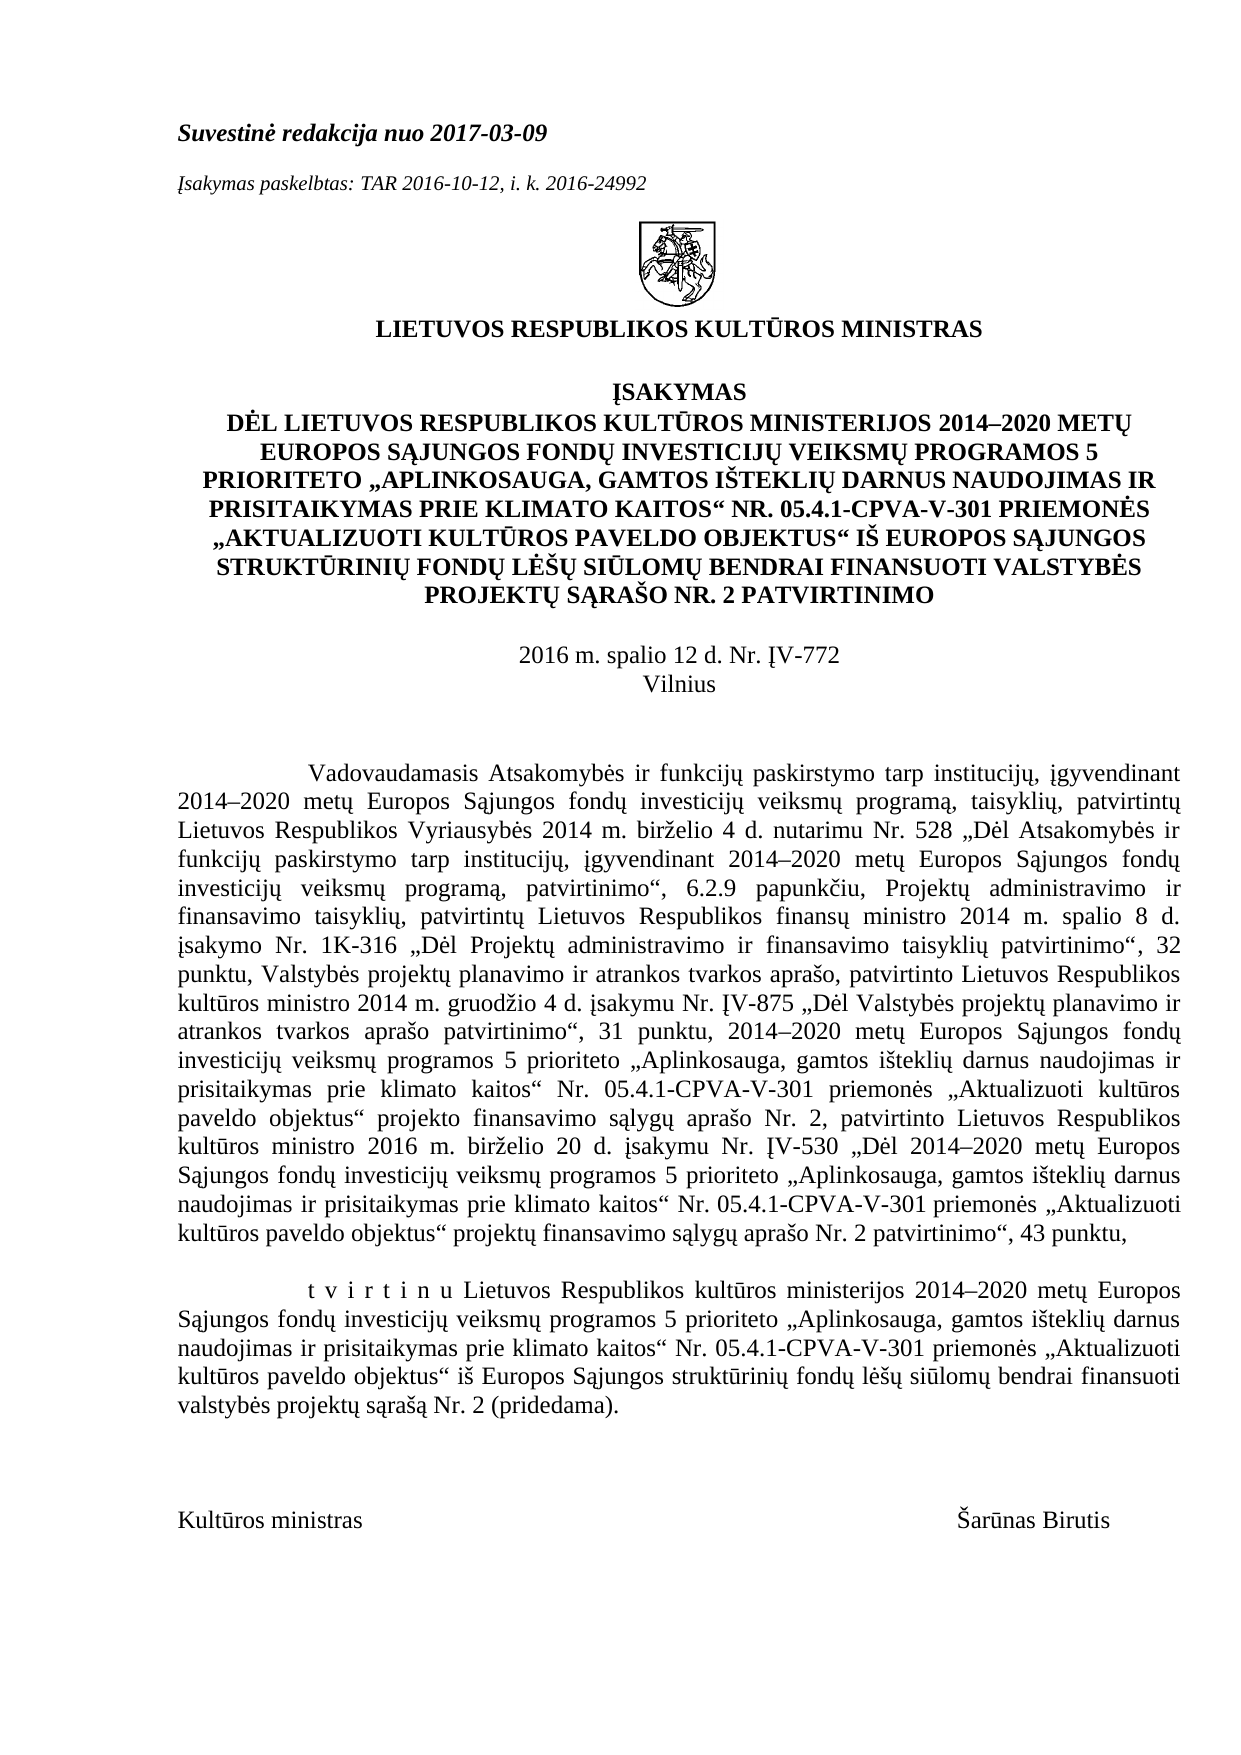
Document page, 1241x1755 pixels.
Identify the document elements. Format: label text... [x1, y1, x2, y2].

text 2016 m. spalio 12 d. Nr. ĮV-772 [177, 640, 1181, 669]
text Suvestinė redakcija nuo 2017-03-09 [177, 118, 1181, 147]
text Kultūros ministras Šarūnas Birutis [177, 1505, 1181, 1534]
text ĮSAKYMAS [177, 377, 1181, 406]
text DĖL LIETUVOS RESPUBLIKOS KULTŪROS MINISTERIJOS 2014–2020 METŲ EUROPOS SĄJUNGOS FONDŲ INVESTICIJŲ VEIKSMŲ PROGRAMOS 5 PRIORITETO „APLINKOSAUGA, GAMTOS IŠTEKLIŲ DARNUS NAUDOJIMAS IR PRISITAIKYMAS PRIE KLIMATO KAITOS“ NR. 05.4.1-CPVA-V-301 PRIEMONĖS „AKTUALIZUOTI KULTŪROS PAVELDO OBJEKTUS“ IŠ EUROPOS SĄJUNGOS STRUKTŪRINIŲ FONDŲ LĖŠŲ SIŪLOMŲ BENDRAI FINANSUOTI VALSTYBĖS PROJEKTŲ SĄRAŠO NR. 2 PATVIRTINIMO [177, 408, 1181, 609]
text Įsakymas paskelbtas: TAR 2016-10-12, i. k. 2016-24992 [177, 171, 1181, 195]
text Vadovaudamasis Atsakomybės ir funkcijų paskirstymo tarp institucijų, įgyvendinant 2014–2020 metų Europos Sąjungos fondų investicijų veiksmų programą, taisyklių, patvirtintų Lietuvos Respublikos Vyriausybės 2014 m. birželio 4 d. nutarimu Nr. 528 „Dėl Atsakomybės ir funkcijų paskirstymo tarp institucijų, įgyvendinant 2014–2020 metų Europos Sąjungos fondų investicijų veiksmų programą, patvirtinimo“, 6.2.9 papunkčiu, Projektų administravimo ir finansavimo taisyklių, patvirtintų Lietuvos Respublikos finansų ministro 2014 m. spalio 8 d. įsakymo Nr. 1K-316 „Dėl Projektų administravimo ir finansavimo taisyklių patvirtinimo“, 32 punktu, Valstybės projektų planavimo ir atrankos tvarkos aprašo, patvirtinto Lietuvos Respublikos kultūros ministro 2014 m. gruodžio 4 d. įsakymu Nr. ĮV-875 „Dėl Valstybės projektų planavimo ir atrankos tvarkos aprašo patvirtinimo“, 31 punktu, 2014–2020 metų Europos Sąjungos fondų investicijų veiksmų programos 5 prioriteto „Aplinkosauga, gamtos išteklių darnus naudojimas ir prisitaikymas prie klimato kaitos“ Nr. 05.4.1-CPVA-V-301 priemonės „Aktualizuoti kultūros paveldo objektus“ projekto finansavimo sąlygų aprašo Nr. 2, patvirtinto Lietuvos Respublikos kultūros ministro 2016 m. birželio 20 d. įsakymu Nr. ĮV-530 „Dėl 2014–2020 metų Europos Sąjungos fondų investicijų veiksmų programos 5 prioriteto „Aplinkosauga, gamtos išteklių darnus naudojimas ir prisitaikymas prie klimato kaitos“ Nr. 05.4.1-CPVA-V-301 priemonės „Aktualizuoti kultūros paveldo objektus“ projektų finansavimo sąlygų aprašo Nr. 2 patvirtinimo“, 43 punktu, [177, 758, 1181, 1246]
text Vilnius [177, 669, 1181, 698]
text LIETUVOS RESPUBLIKOS KULTŪROS MINISTRAS [177, 314, 1181, 343]
text t v i r t i n u Lietuvos Respublikos kultūros ministerijos 2014–2020 metų Europos Sąjungos fondų investicijų veiksmų programos 5 prioriteto „Aplinkosauga, gamtos išteklių darnus naudojimas ir prisitaikymas prie klimato kaitos“ Nr. 05.4.1-CPVA-V-301 priemonės „Aktualizuoti kultūros paveldo objektus“ iš Europos Sąjungos struktūrinių fondų lėšų siūlomų bendrai finansuoti valstybės projektų sąrašą Nr. 2 (pridedama). [177, 1275, 1181, 1419]
